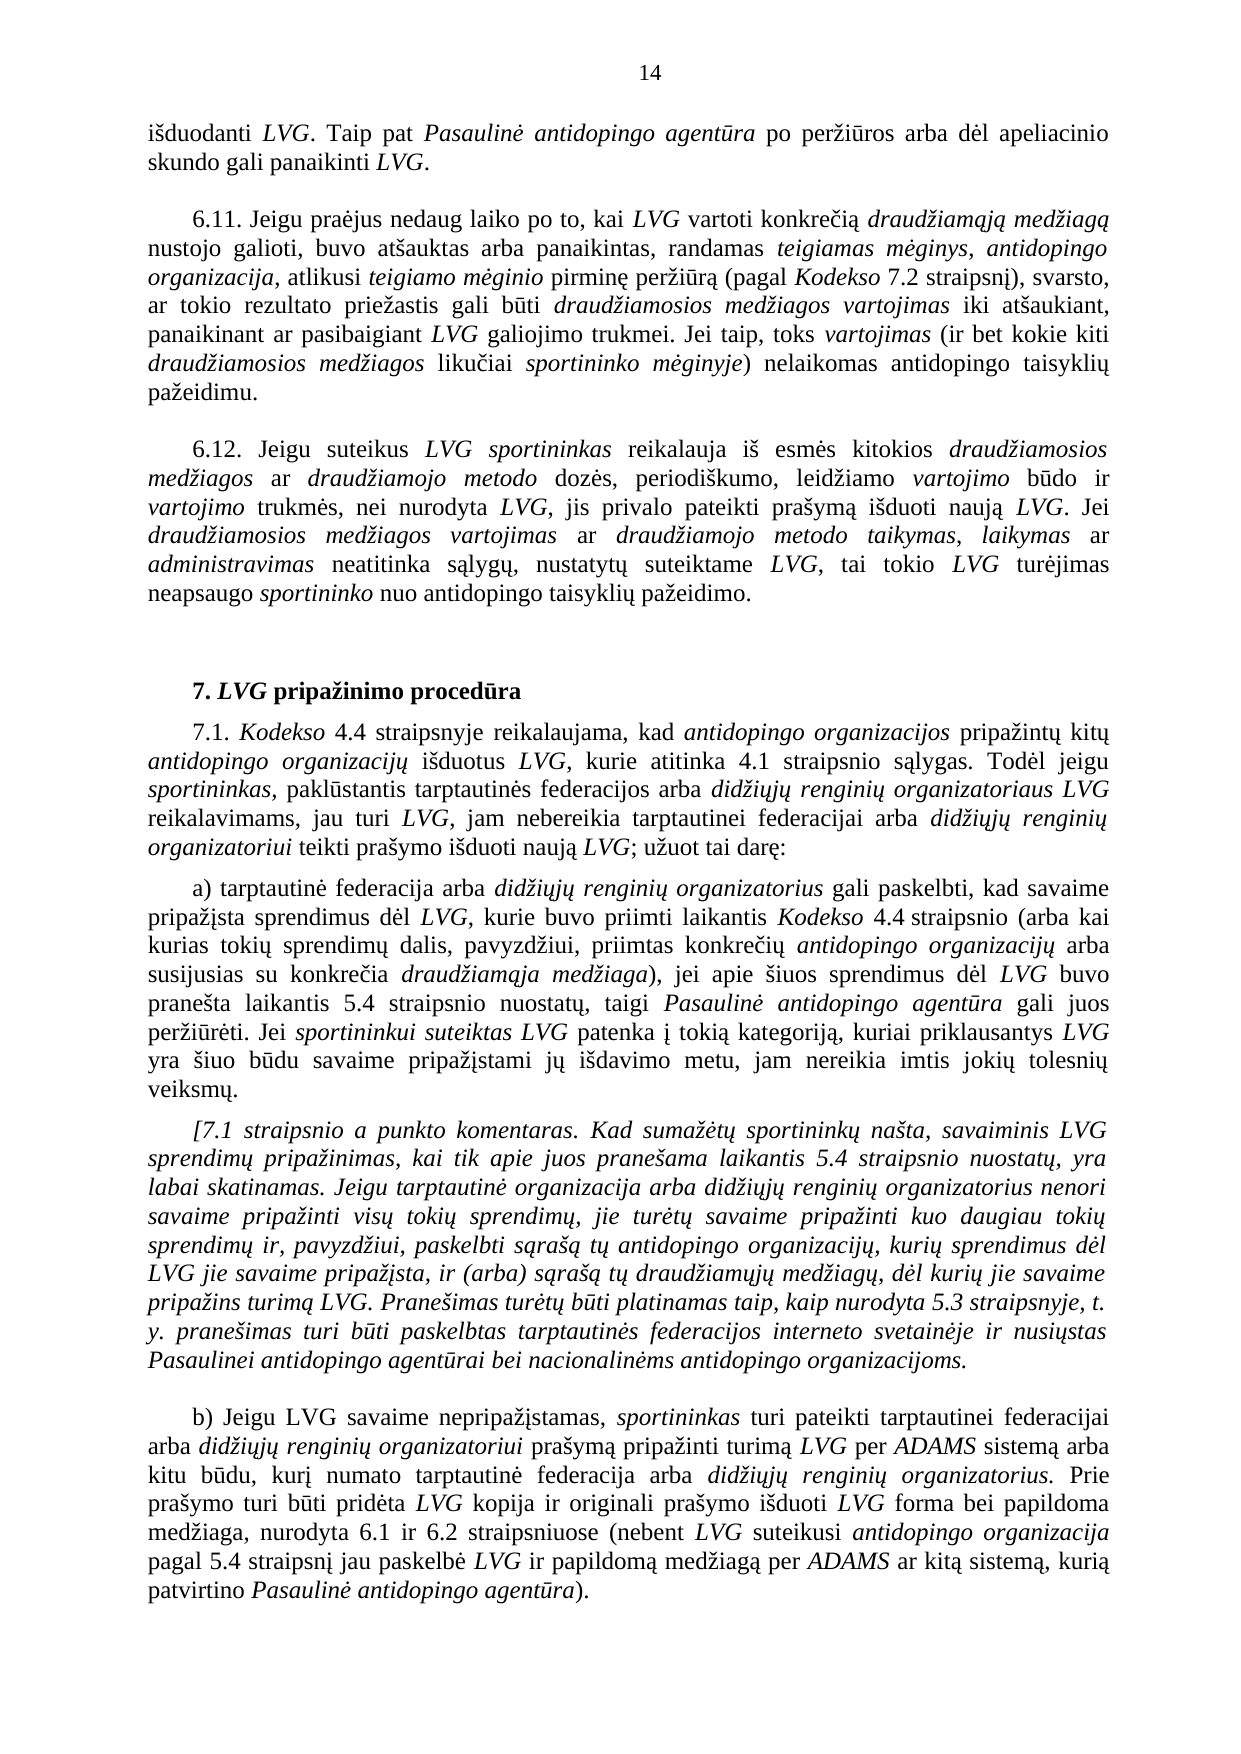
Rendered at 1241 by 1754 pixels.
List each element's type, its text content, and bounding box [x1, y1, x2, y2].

text b) Jeigu LVG savaime nepripažįstamas, sportininkas turi pateikti tarptautinei federacijai arba didžiųjų renginių organizatoriui prašymą pripažinti turimą LVG per ADAMS sistemą arba kitu būdu, kurį numato tarptautinė federacija arba didžiųjų renginių organizatorius. Prie prašymo turi būti pridėta LVG kopija ir originali prašymo išduoti LVG forma bei papildoma medžiaga, nurodyta 6.1 ir 6.2 straipsniuose (nebent LVG suteikusi antidopingo organizacija pagal 5.4 straipsnį jau paskelbė LVG ir papildomą medžiagą per ADAMS ar kitą sistemą, kurią patvirtino Pasaulinė antidopingo agentūra). [148, 1402, 1109, 1603]
text a) tarptautinė federacija arba didžiųjų renginių organizatorius gali paskelbti, kad savaime pripažįsta sprendimus dėl LVG, kurie buvo priimti laikantis Kodekso 4.4 straipsnio (arba kai kurias tokių sprendimų dalis, pavyzdžiui, priimtas konkrečių antidopingo organizacijų arba susijusias su konkrečia draudžiamąja medžiaga), jei apie šiuos sprendimus dėl LVG buvo pranešta laikantis 5.4 straipsnio nuostatų, taigi Pasaulinė antidopingo agentūra gali juos peržiūrėti. Jei sportininkui suteiktas LVG patenka į tokią kategoriją, kuriai priklausantys LVG yra šiuo būdu savaime pripažįstami jų išdavimo metu, jam nereikia imtis jokių tolesnių veiksmų. [148, 873, 1109, 1103]
text 6.12. Jeigu suteikus LVG sportininkas reikalauja iš esmės kitokios draudžiamosios medžiagos ar draudžiamojo metodo dozės, periodiškumo, leidžiamo vartojimo būdo ir vartojimo trukmės, nei nurodyta LVG, jis privalo pateikti prašymą išduoti naują LVG. Jei draudžiamosios medžiagos vartojimas ar draudžiamojo metodo taikymas, laikymas ar administravimas neatitinka sąlygų, nustatytų suteiktame LVG, tai tokio LVG turėjimas neapsaugo sportininko nuo antidopingo taisyklių pažeidimo. [148, 434, 1109, 607]
text išduodanti LVG. Taip pat Pasaulinė antidopingo agentūra po peržiūros arba dėl apeliacinio skundo gali panaikinti LVG. [148, 118, 1109, 176]
text 7. LVG pripažinimo procedūra [148, 676, 1109, 705]
text 7.1. Kodekso 4.4 straipsnyje reikalaujama, kad antidopingo organizacijos pripažintų kitų antidopingo organizacijų išduotus LVG, kurie atitinka 4.1 straipsnio sąlygas. Todėl jeigu sportininkas, paklūstantis tarptautinės federacijos arba didžiųjų renginių organizatoriaus LVG reikalavimams, jau turi LVG, jam nebereikia tarptautinei federacijai arba didžiųjų renginių organizatoriui teikti prašymo išduoti naują LVG; užuot tai darę: [148, 717, 1109, 861]
text 6.11. Jeigu praėjus nedaug laiko po to, kai LVG vartoti konkrečią draudžiamąją medžiagą nustojo galioti, buvo atšauktas arba panaikintas, randamas teigiamas mėginys, antidopingo organizacija, atlikusi teigiamo mėginio pirminę peržiūrą (pagal Kodekso 7.2 straipsnį), svarsto, ar tokio rezultato priežastis gali būti draudžiamosios medžiagos vartojimas iki atšaukiant, panaikinant ar pasibaigiant LVG galiojimo trukmei. Jei taip, toks vartojimas (ir bet kokie kiti draudžiamosios medžiagos likučiai sportininko mėginyje) nelaikomas antidopingo taisyklių pažeidimu. [148, 204, 1109, 406]
text [7.1 straipsnio a punkto komentaras. Kad sumažėtų sportininkų našta, savaiminis LVG sprendimų pripažinimas, kai tik apie juos pranešama laikantis 5.4 straipsnio nuostatų, yra labai skatinamas. Jeigu tarptautinė organizacija arba didžiųjų renginių organizatorius nenori savaime pripažinti visų tokių sprendimų, jie turėtų savaime pripažinti kuo daugiau tokių sprendimų ir, pavyzdžiui, paskelbti sąrašą tų antidopingo organizacijų, kurių sprendimus dėl LVG jie savaime pripažįsta, ir (arba) sąrašą tų draudžiamųjų medžiagų, dėl kurių jie savaime pripažins turimą LVG. Pranešimas turėtų būti platinamas taip, kaip nurodyta 5.3 straipsnyje, t. y. pranešimas turi būti paskelbtas tarptautinės federacijos interneto svetainėje ir nusiųstas Pasaulinei antidopingo agentūrai bei nacionalinėms antidopingo organizacijoms. [148, 1115, 1109, 1373]
